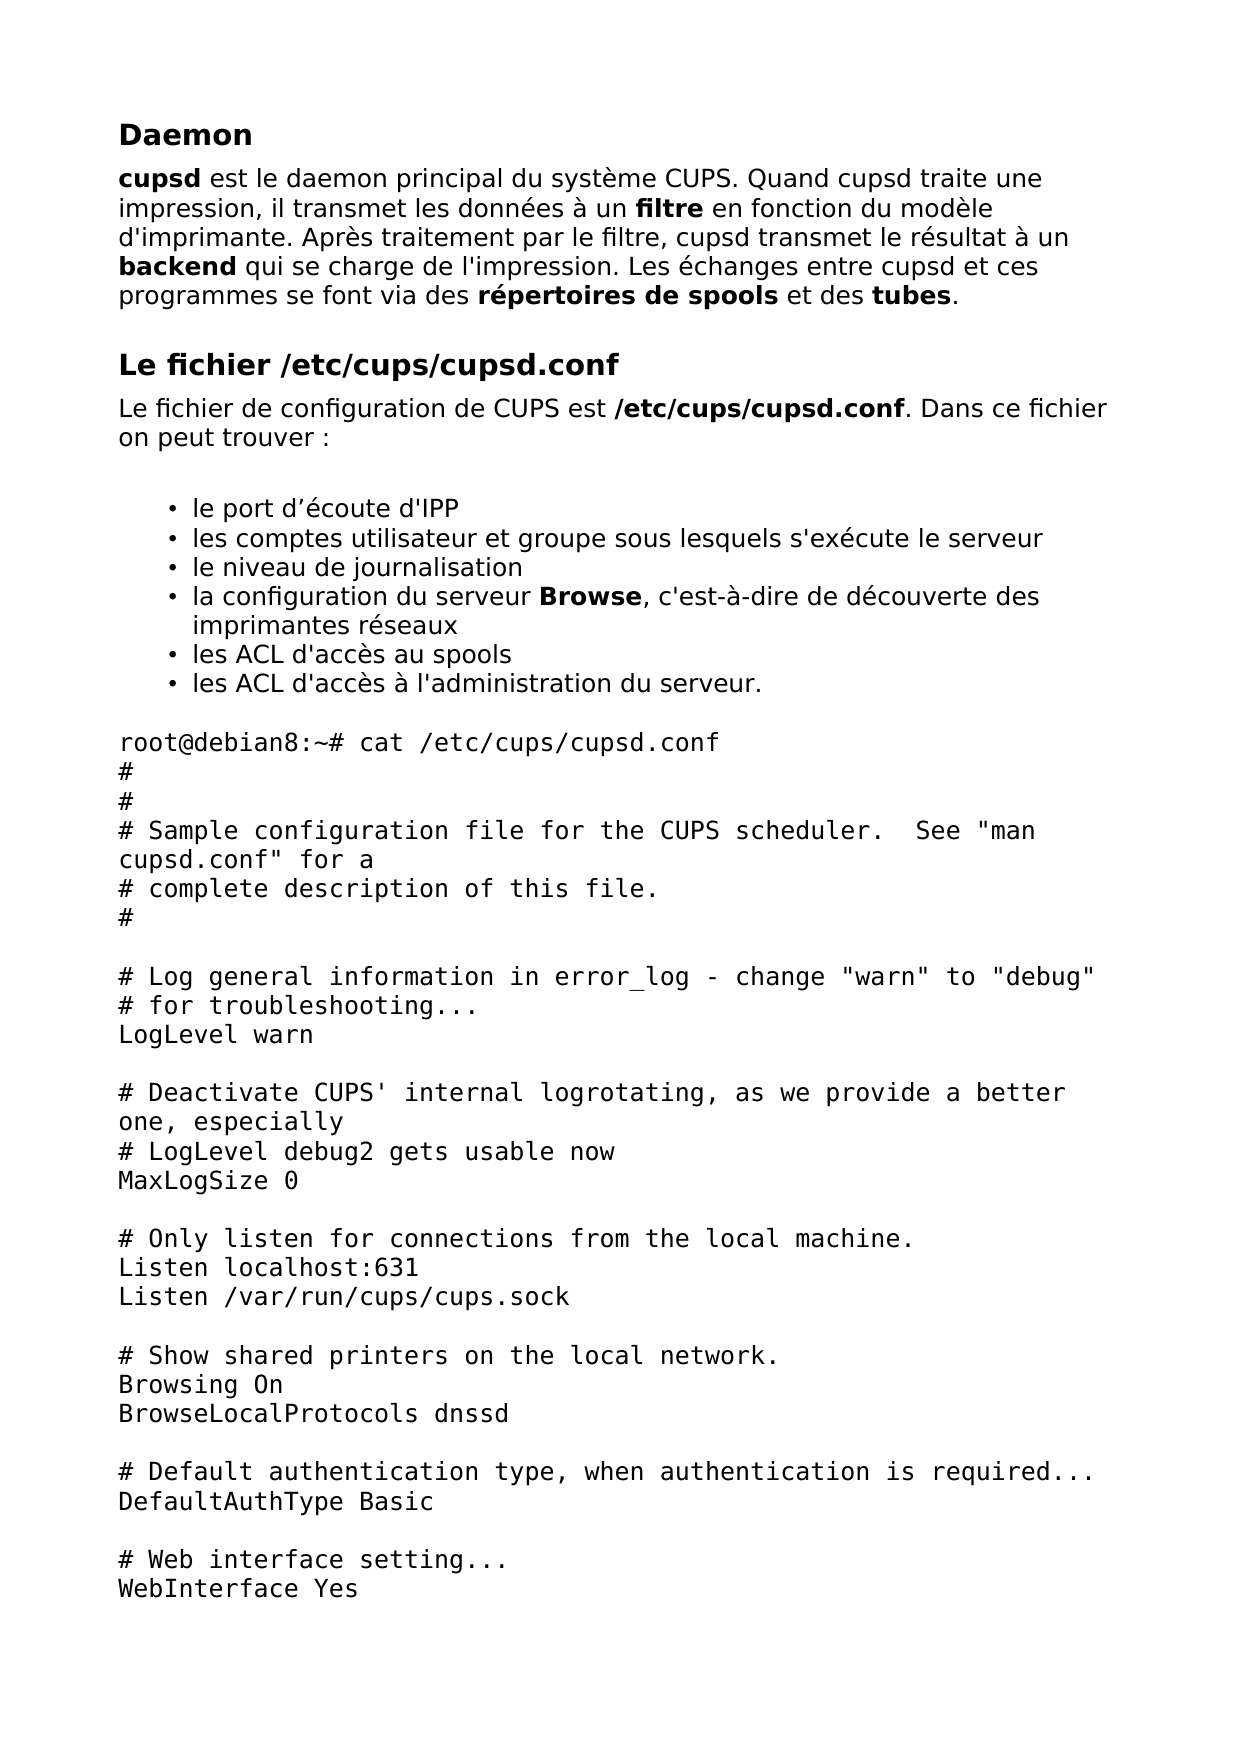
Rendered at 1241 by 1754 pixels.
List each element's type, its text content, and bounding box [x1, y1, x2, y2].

list les ACL d'accès au spools [177, 641, 1122, 670]
subtitle Le fichier /etc/cups/cupsd.conf [118, 348, 1122, 382]
list la configuration du serveur Browse, c'est-à-dire de découverte des imprimantes réseaux [177, 582, 1122, 641]
subtitle Daemon [118, 118, 1122, 152]
list les ACL d'accès à l'administration du serveur. [177, 670, 1122, 699]
text root@debian8:~# cat /etc/cups/cupsd.conf # # # Sample configuration file for the CUPS scheduler. See "man cupsd.conf" for a # complete description of this file. # # Log general information in error_log - change "warn" to "debug" # for troubleshooting... LogLevel warn # Deactivate CUPS' internal logrotating, as we provide a better one, especially # LogLevel debug2 gets usable now MaxLogSize 0 # Only listen for connections from the local machine. Listen localhost:631 Listen /var/run/cups/cups.sock # Show shared printers on the local network. Browsing On BrowseLocalProtocols dnssd # Default authentication type, when authentication is required... DefaultAuthType Basic # Web interface setting... WebInterface Yes [118, 728, 1122, 1632]
list les comptes utilisateur et groupe sous lesquels s'exécute le serveur [177, 524, 1122, 553]
text cupsd est le daemon principal du système CUPS. Quand cupsd traite une impression, il transmet les données à un filtre en fonction du modèle d'imprimante. Après traitement par le filtre, cupsd transmet le résultat à un backend qui se charge de l'impression. Les échanges entre cupsd et ces programmes se font via des répertoires de spools et des tubes. [118, 164, 1122, 310]
list le niveau de journalisation [177, 553, 1122, 582]
text Le fichier de configuration de CUPS est /etc/cups/cupsd.conf. Dans ce fichier on peut trouver : [118, 394, 1122, 453]
list le port d’écoute d'IPP [177, 495, 1122, 524]
